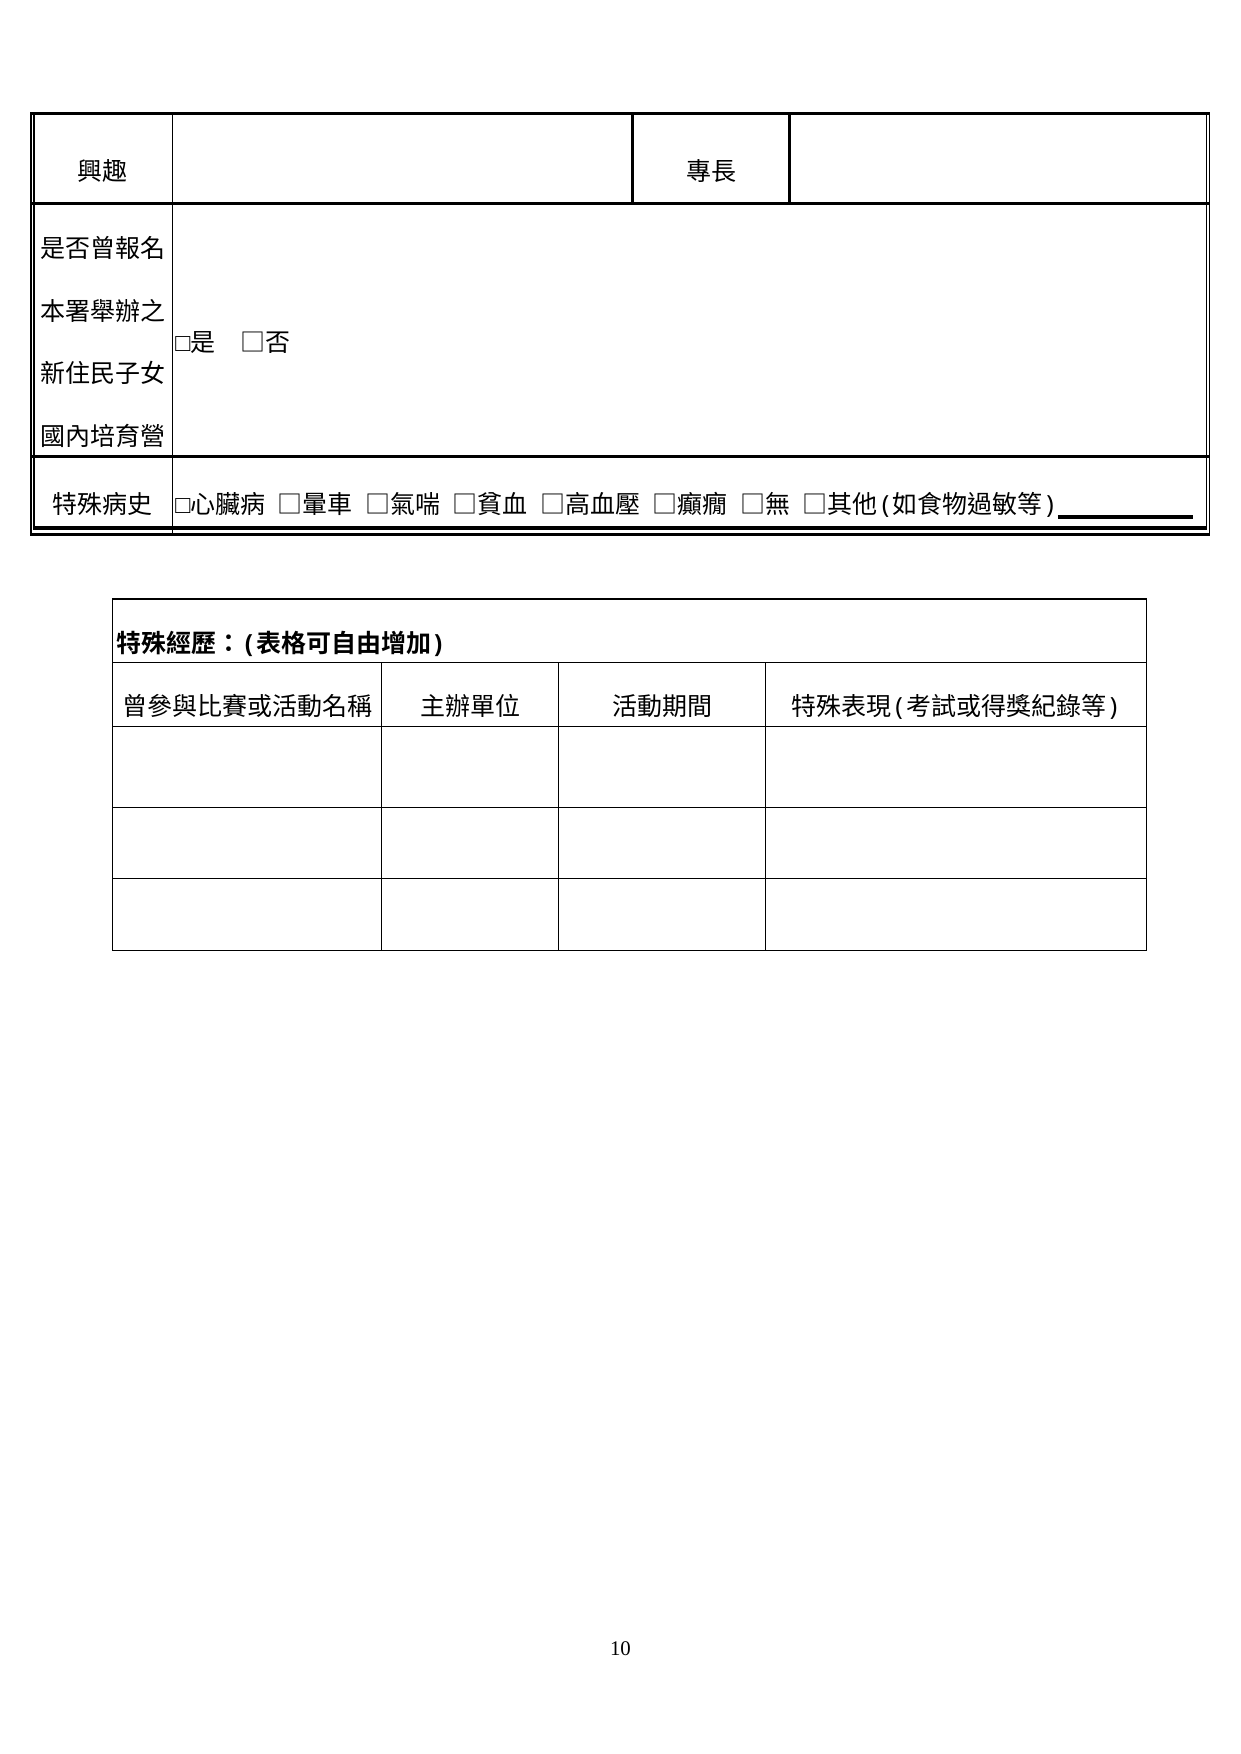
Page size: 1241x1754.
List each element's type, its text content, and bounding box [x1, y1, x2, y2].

table_cell [766, 727, 1146, 807]
table_cell [791, 115, 1206, 202]
table_cell [113, 879, 381, 949]
table_cell [113, 808, 381, 878]
table_cell [559, 727, 765, 807]
table_cell 是否曾報名本署舉辦之新住民子女國內培育營 [35, 205, 172, 455]
table_cell [382, 808, 558, 878]
table_cell [113, 727, 381, 807]
table_cell [382, 727, 558, 807]
table_cell [766, 879, 1146, 949]
table_header 特殊經歷：(表格可自由增加) [113, 600, 1146, 662]
table_cell [173, 115, 631, 202]
table_cell 曾參與比賽或活動名稱 [113, 663, 381, 726]
table_cell □心臟病 □暈車 □氣喘 □貧血 □高血壓 □癲癇 □無 □其他(如食物過敏等) [173, 458, 1206, 526]
table_cell 主辦單位 [382, 663, 558, 726]
table_cell [766, 808, 1146, 878]
table_cell 興趣 [35, 115, 172, 202]
table_cell □是 □否 [173, 205, 1206, 455]
table_cell [559, 808, 765, 878]
table_cell 特殊病史 [35, 458, 172, 526]
table_cell 專長 [634, 115, 788, 202]
table_cell 特殊表現(考試或得獎紀錄等) [766, 663, 1146, 726]
table_cell [559, 879, 765, 949]
table_cell 活動期間 [559, 663, 765, 726]
table_cell [382, 879, 558, 949]
